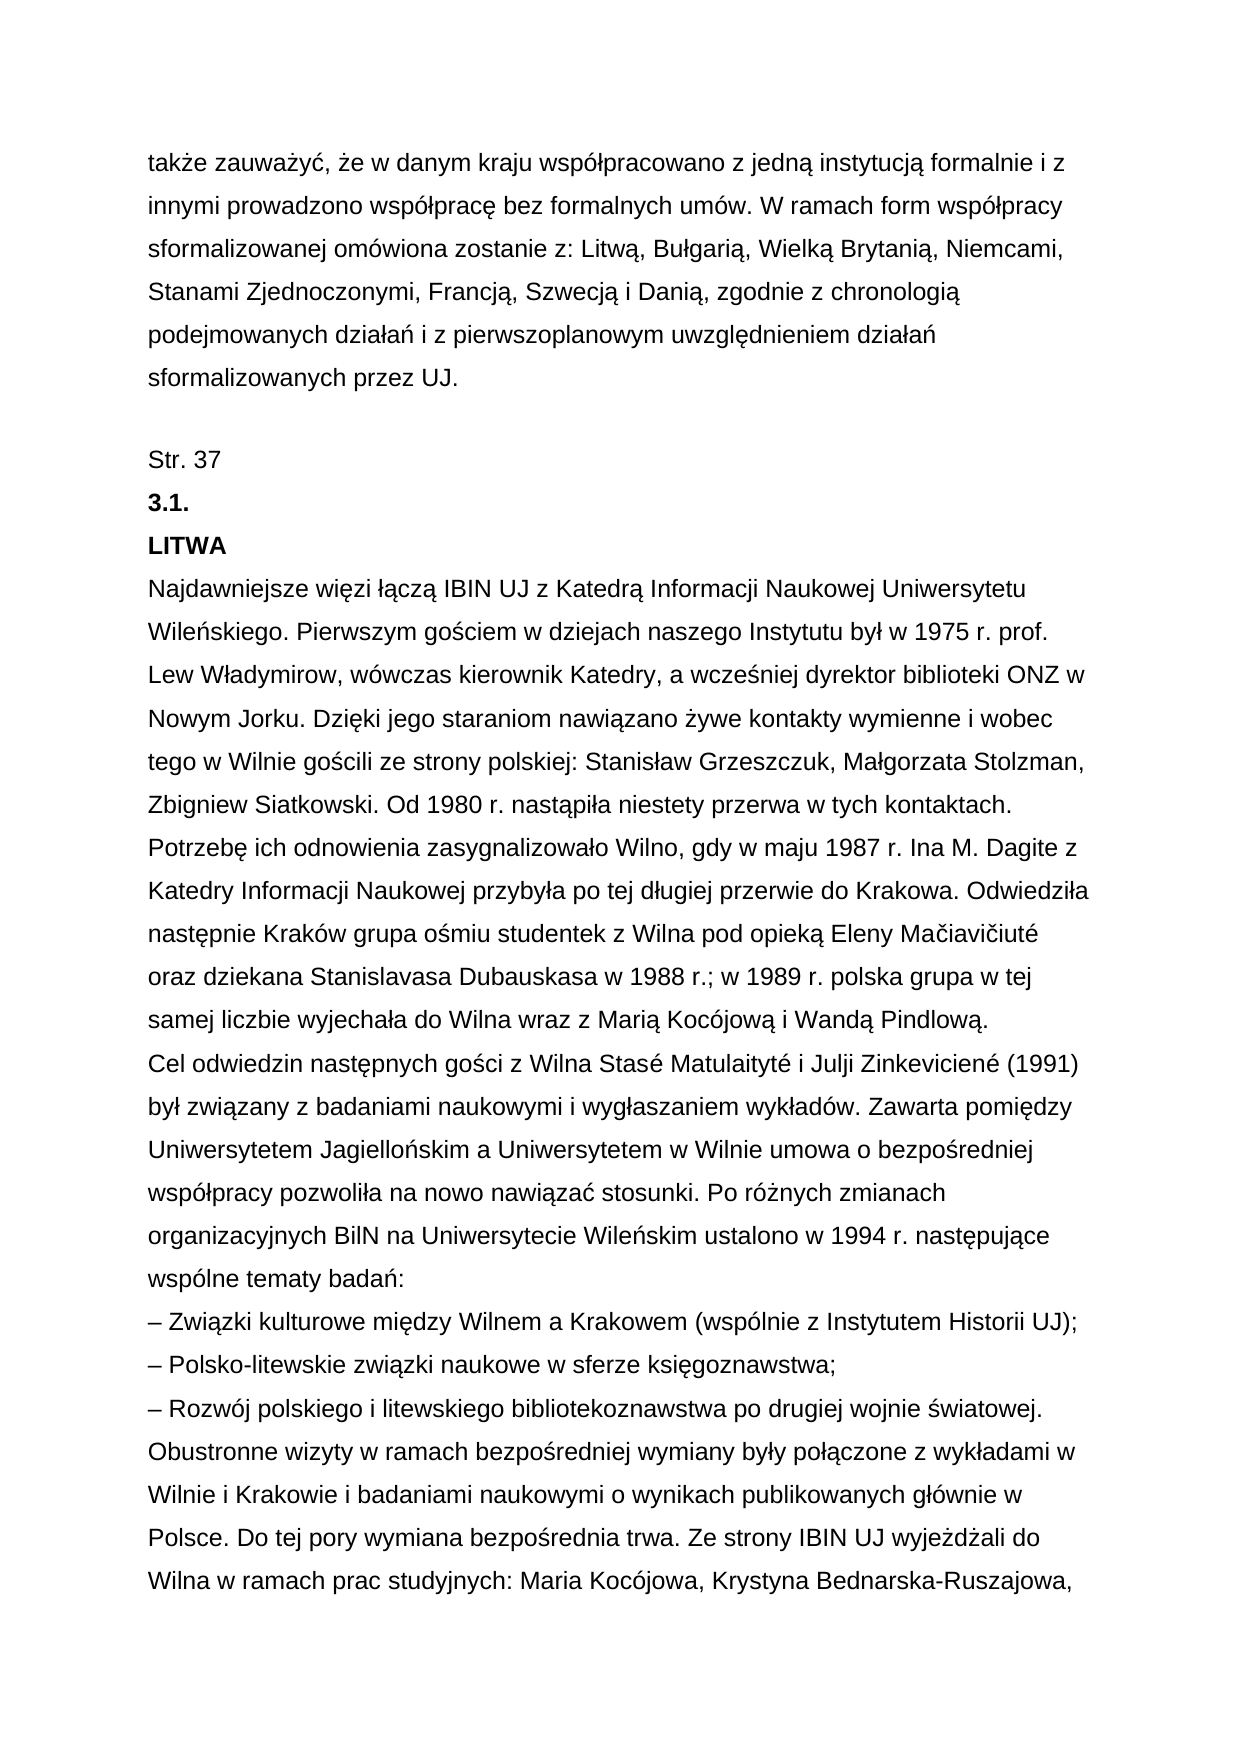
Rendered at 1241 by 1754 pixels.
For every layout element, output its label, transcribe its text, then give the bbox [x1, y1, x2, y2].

text – Rozwój polskiego i litewskiego bibliotekoznawstwa po drugiej wojnie światowej. [148, 1393, 1093, 1422]
text Str. 37 [148, 445, 1093, 473]
text Cel odwiedzin następnych gości z Wilna Stasé Matulaityté i Julji Zinkeviciené (1991) był związany z badaniami naukowymi i wygłaszaniem wykładów. Zawarta pomiędzy Uniwersytetem Jagiellońskim a Uniwersytetem w Wilnie umowa o bezpośredniej współpracy pozwoliła na nowo nawiązać stosunki. Po różnych zmianach organizacyjnych BilN na Uniwersytecie Wileńskim ustalono w 1994 r. następujące wspólne tematy badań: [148, 1048, 1093, 1293]
text Obustronne wizyty w ramach bezpośredniej wymiany były połączone z wykładami w Wilnie i Krakowie i badaniami naukowymi o wynikach publikowanych głównie w Polsce. Do tej pory wymiana bezpośrednia trwa. Ze strony IBIN UJ wyjeżdżali do Wilna w ramach prac studyjnych: Maria Kocójowa, Krystyna Bednarska-Ruszajowa, [148, 1437, 1093, 1595]
text Najdawniejsze więzi łączą IBIN UJ z Katedrą Informacji Naukowej Uniwersytetu Wileńskiego. Pierwszym gościem w dziejach naszego Instytutu był w 1975 r. prof. Lew Władymirow, wówczas kierownik Katedry, a wcześniej dyrektor biblioteki ONZ w Nowym Jorku. Dzięki jego staraniom nawiązano żywe kontakty wymienne i wobec tego w Wilnie gościli ze strony polskiej: Stanisław Grzeszczuk, Małgorzata Stolzman, Zbigniew Siatkowski. Od 1980 r. nastąpiła niestety przerwa w tych kontaktach. Potrzebę ich odnowienia zasygnalizowało Wilno, gdy w maju 1987 r. Ina M. Dagite z Katedry Informacji Naukowej przybyła po tej długiej przerwie do Krakowa. Odwiedziła następnie Kraków grupa ośmiu studentek z Wilna pod opieką Eleny Mačiavičiuté oraz dziekana Stanislavasa Dubauskasa w 1988 r.; w 1989 r. polska grupa w tej samej liczbie wyjechała do Wilna wraz z Marią Kocójową i Wandą Pindlową. [148, 574, 1093, 1034]
subtitle LITWA [148, 531, 1093, 560]
text – Polsko-litewskie związki naukowe w sferze księgoznawstwa; [148, 1350, 1093, 1379]
text także zauważyć, że w danym kraju współpracowano z jedną instytucją formalnie i z innymi prowadzono współpracę bez formalnych umów. W ramach form współpracy sformalizowanej omówiona zostanie z: Litwą, Bułgarią, Wielką Brytanią, Niemcami, Stanami Zjednoczonymi, Francją, Szwecją i Danią, zgodnie z chronologią podejmowanych działań i z pierwszoplanowym uwzględnieniem działań sformalizowanych przez UJ. [148, 148, 1093, 392]
text 3.1. [148, 488, 1093, 517]
text – Związki kulturowe między Wilnem a Krakowem (wspólnie z Instytutem Historii UJ); [148, 1307, 1093, 1336]
